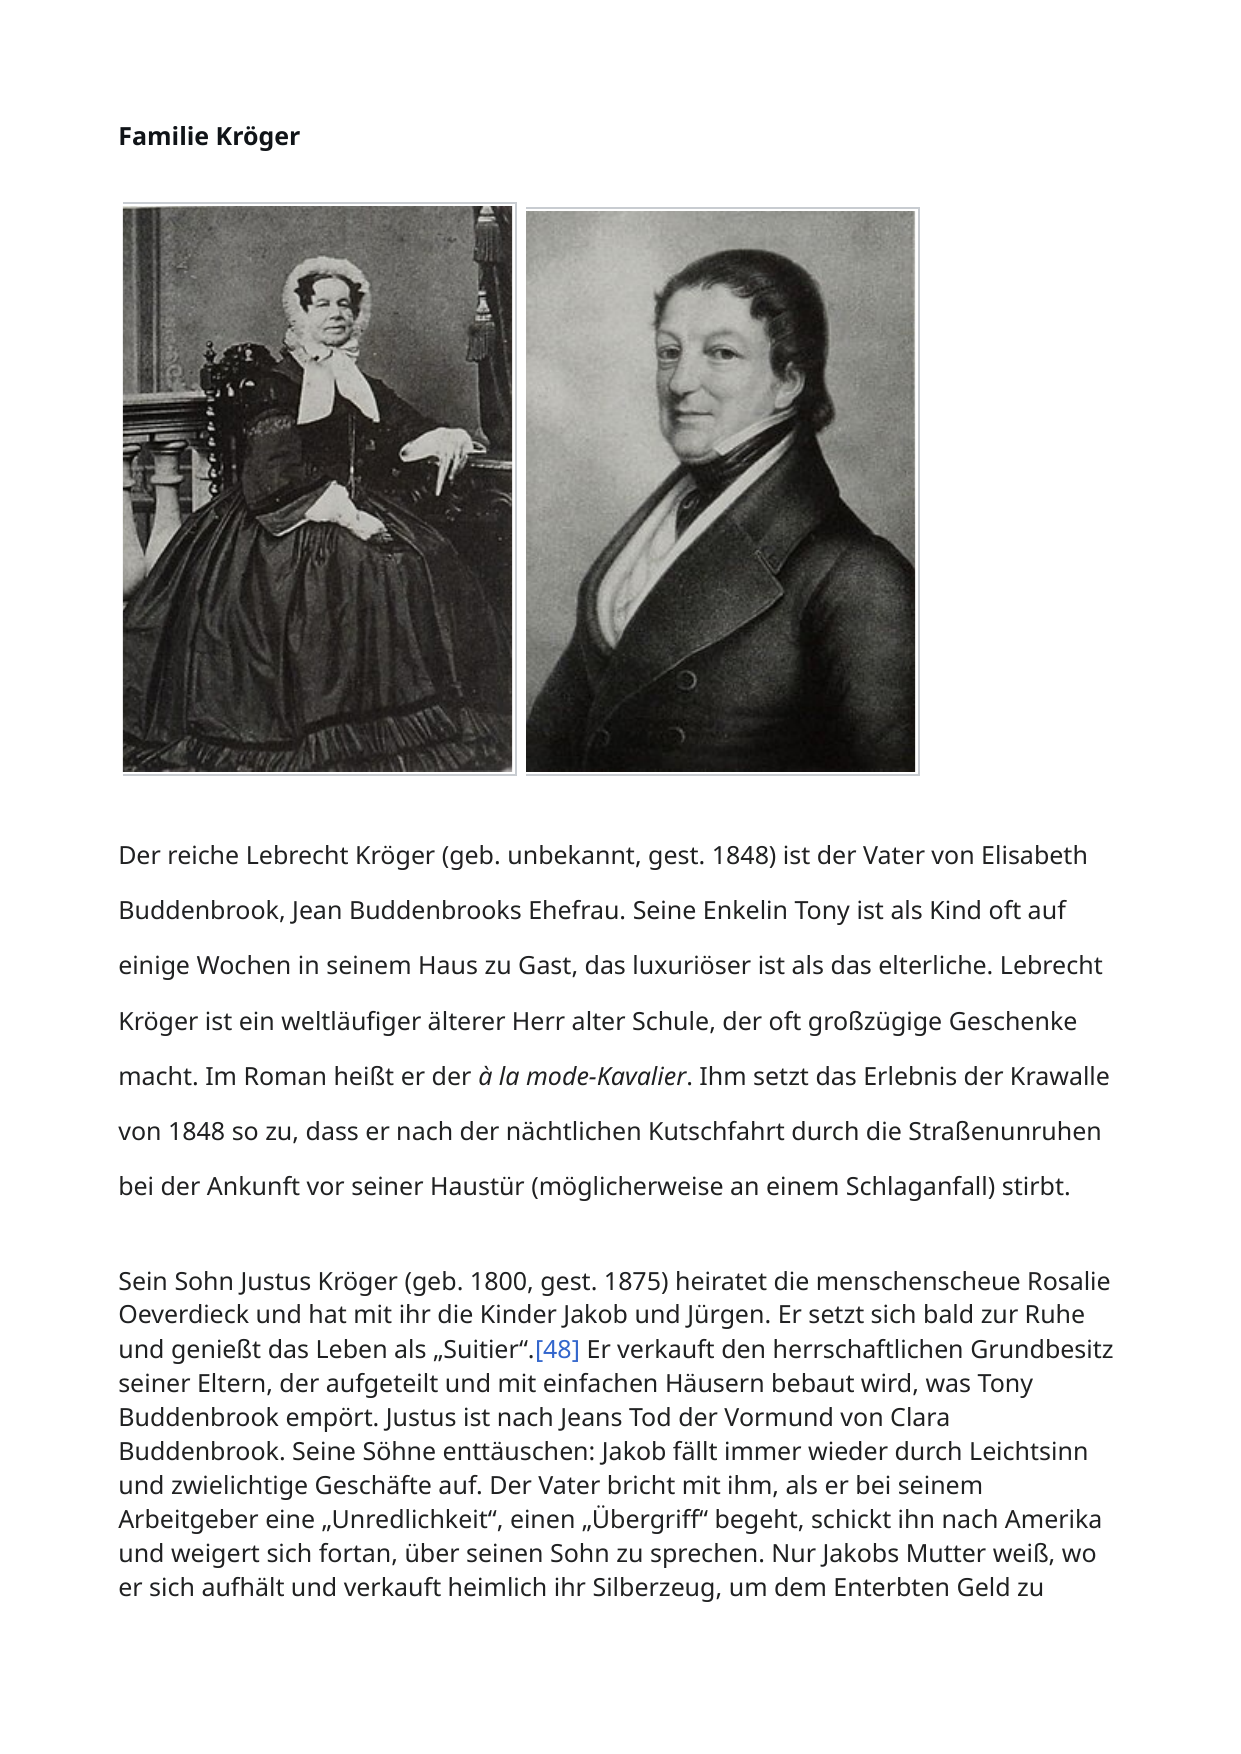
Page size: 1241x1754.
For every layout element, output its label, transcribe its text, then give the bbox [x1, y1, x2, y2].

text Sein Sohn Justus Kröger (geb. 1800, gest. 1875) heiratet die menschenscheue Rosalie Oeverdieck und hat mit ihr die Kinder Jakob und Jürgen. Er setzt sich bald zur Ruhe und genießt das Leben als „Suitier“.[48] Er verkauft den herrschaftlichen Grundbesitz seiner Eltern, der aufgeteilt und mit einfachen Häusern bebaut wird, was Tony Buddenbrook empört. Justus ist nach Jeans Tod der Vormund von Clara Buddenbrook. Seine Söhne enttäuschen: Jakob fällt immer wieder durch Leichtsinn und zwielichtige Geschäfte auf. Der Vater bricht mit ihm, als er bei seinem Arbeitgeber eine „Unredlichkeit“, einen „Übergriff“ begeht, schickt ihn nach Amerika und weigert sich fortan, über seinen Sohn zu sprechen. Nur Jakobs Mutter weiß, wo er sich aufhält und verkauft heimlich ihr Silberzeug, um dem Enterbten Geld zu [118, 1263, 1122, 1604]
text Der reiche Lebrecht Kröger (geb. unbekannt, gest. 1848) ist der Vater von Elisabeth Buddenbrook, Jean Buddenbrooks Ehefrau. Seine Enkelin Tony ist als Kind oft auf einige Wochen in seinem Haus zu Gast, das luxuriöser ist als das elterliche. Lebrecht Kröger ist ein weltläufiger älterer Herr alter Schule, der oft großzügige Geschenke macht. Im Roman heißt er der à la mode-Kavalier. Ihm setzt das Erlebnis der Krawalle von 1848 so zu, dass er nach der nächtlichen Kutschfahrt durch die Straßenunruhen bei der Ankunft vor seiner Haustür (möglicherweise an einem Schlaganfall) stirbt. [118, 838, 1122, 1202]
picture [122, 206, 513, 772]
picture [526, 211, 916, 772]
subtitle Familie Kröger [118, 118, 1122, 152]
